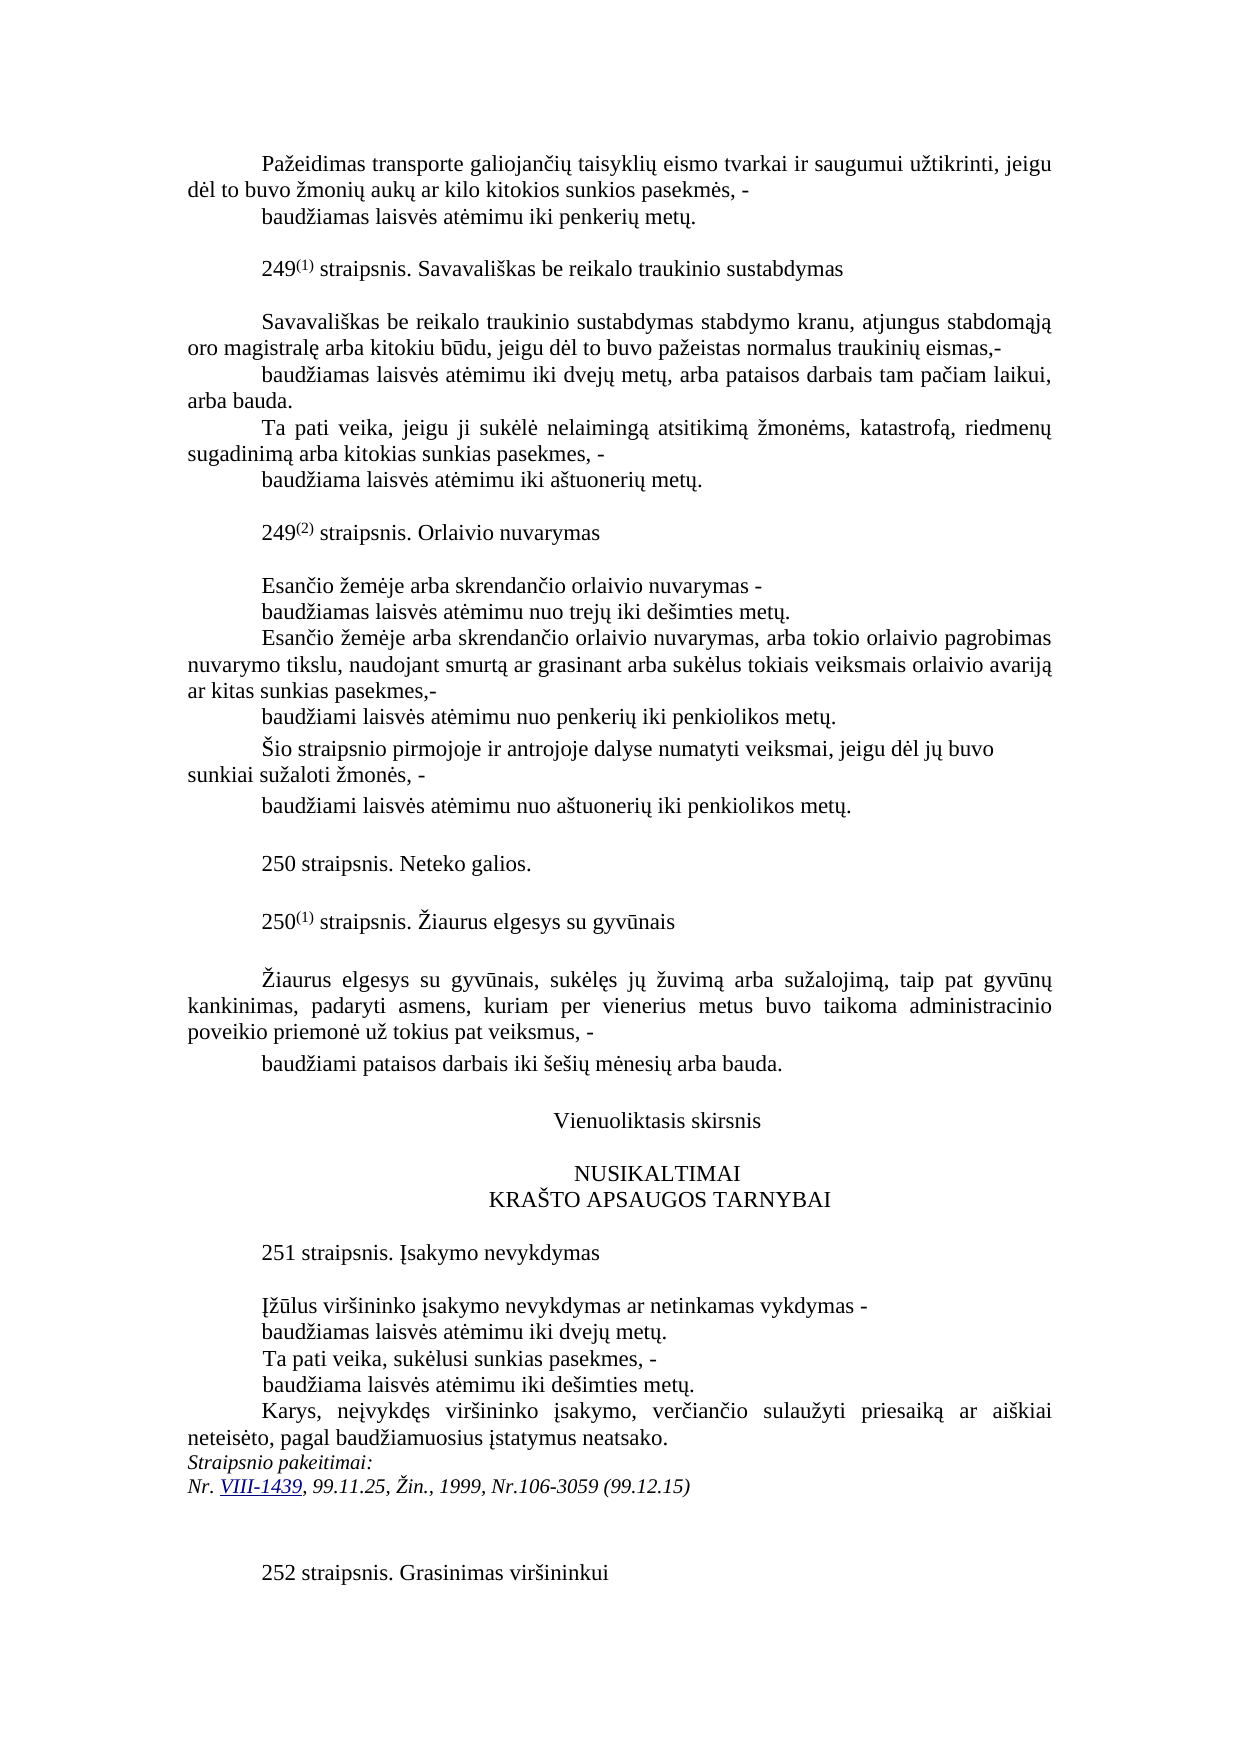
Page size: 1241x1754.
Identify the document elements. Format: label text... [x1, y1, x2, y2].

text baudžiamas laisvės atėmimu iki dvejų metų. [208, 1318, 1053, 1344]
text baudžiami laisvės atėmimu nuo aštuonerių iki penkiolikos metų. [187, 792, 1053, 819]
text 251 straipsnis. Įsakymo nevykdymas [208, 1239, 1053, 1266]
text Nr. VIII-1439, 99.11.25, Žin., 1999, Nr.106-3059 (99.12.15) [187, 1474, 1053, 1498]
text Karys, neįvykdęs viršininko įsakymo, verčiančio sulaužyti priesaiką ar aiškiai neteisėto, pagal baudžiamuosius įstatymus neatsako. [187, 1397, 1053, 1450]
text Esančio žemėje arba skrendančio orlaivio nuvarymas, arba tokio orlaivio pagrobimas nuvarymo tikslu, naudojant smurtą ar grasinant arba sukėlus tokiais veiksmais orlaivio avariją ar kitas sunkias pasekmes,- [187, 624, 1053, 703]
text 250 straipsnis. Neteko galios. [206, 850, 1053, 877]
text 252 straipsnis. Grasinimas viršininkui [207, 1558, 1053, 1585]
text 249(2) straipsnis. Orlaivio nuvarymas [205, 519, 1053, 545]
text baudžiami pataisos darbais iki šešių mėnesių arba bauda. [217, 1050, 1053, 1076]
text Žiaurus elgesys su gyvūnais, sukėlęs jų žuvimą arba sužalojimą, taip pat gyvūnų kankinimas, padaryti asmens, kuriam per vienerius metus buvo taikoma administracinio poveikio priemonė už tokius pat veiksmus, - [187, 966, 1053, 1045]
text Straipsnio pakeitimai: [187, 1450, 1053, 1474]
text Vienuoliktasis skirsnis [187, 1107, 1053, 1134]
text Ta pati veika, jeigu ji sukėlė nelaimingą atsitikimą žmonėms, katastrofą, riedmenų sugadinimą arba kitokias sunkias pasekmes, - [187, 413, 1053, 466]
text Šio straipsnio pirmojoje ir antrojoje dalyse numatyti veiksmai, jeigu dėl jų buvo sunkiai sužaloti žmonės, - [187, 735, 1053, 787]
text baudžiamas laisvės atėmimu iki penkerių metų. [206, 203, 1053, 229]
text NUSIKALTIMAI [187, 1160, 1053, 1186]
text 249(1) straipsnis. Savavališkas be reikalo traukinio sustabdymas [261, 255, 1053, 282]
text Ta pati veika, sukėlusi sunkias pasekmes, - [187, 1344, 1053, 1371]
text 250(1) straipsnis. Žiaurus elgesys su gyvūnais [209, 908, 1053, 934]
text baudžiamas laisvės atėmimu iki dvejų metų, arba pataisos darbais tam pačiam laikui, arba bauda. [187, 361, 1053, 413]
text baudžiama laisvės atėmimu iki aštuonerių metų. [187, 466, 1053, 493]
text Pažeidimas transporte galiojančių taisyklių eismo tvarkai ir saugumui užtikrinti, jeigu dėl to buvo žmonių aukų ar kilo kitokios sunkios pasekmės, - [187, 150, 1053, 203]
text Savavališkas be reikalo traukinio sustabdymas stabdymo kranu, atjungus stabdomąją oro magistralę arba kitokiu būdu, jeigu dėl to buvo pažeistas normalus traukinių eismas,- [187, 308, 1053, 361]
text baudžiama laisvės atėmimu iki dešimties metų. [187, 1371, 1053, 1397]
text Esančio žemėje arba skrendančio orlaivio nuvarymas - [206, 572, 1053, 598]
text baudžiamas laisvės atėmimu nuo trejų iki dešimties metų. [187, 598, 1053, 624]
text KRAŠTO APSAUGOS TARNYBAI [187, 1186, 1053, 1213]
text Įžūlus viršininko įsakymo nevykdymas ar netinkamas vykdymas - [187, 1292, 1053, 1318]
text baudžiami laisvės atėmimu nuo penkerių iki penkiolikos metų. [187, 703, 1053, 730]
